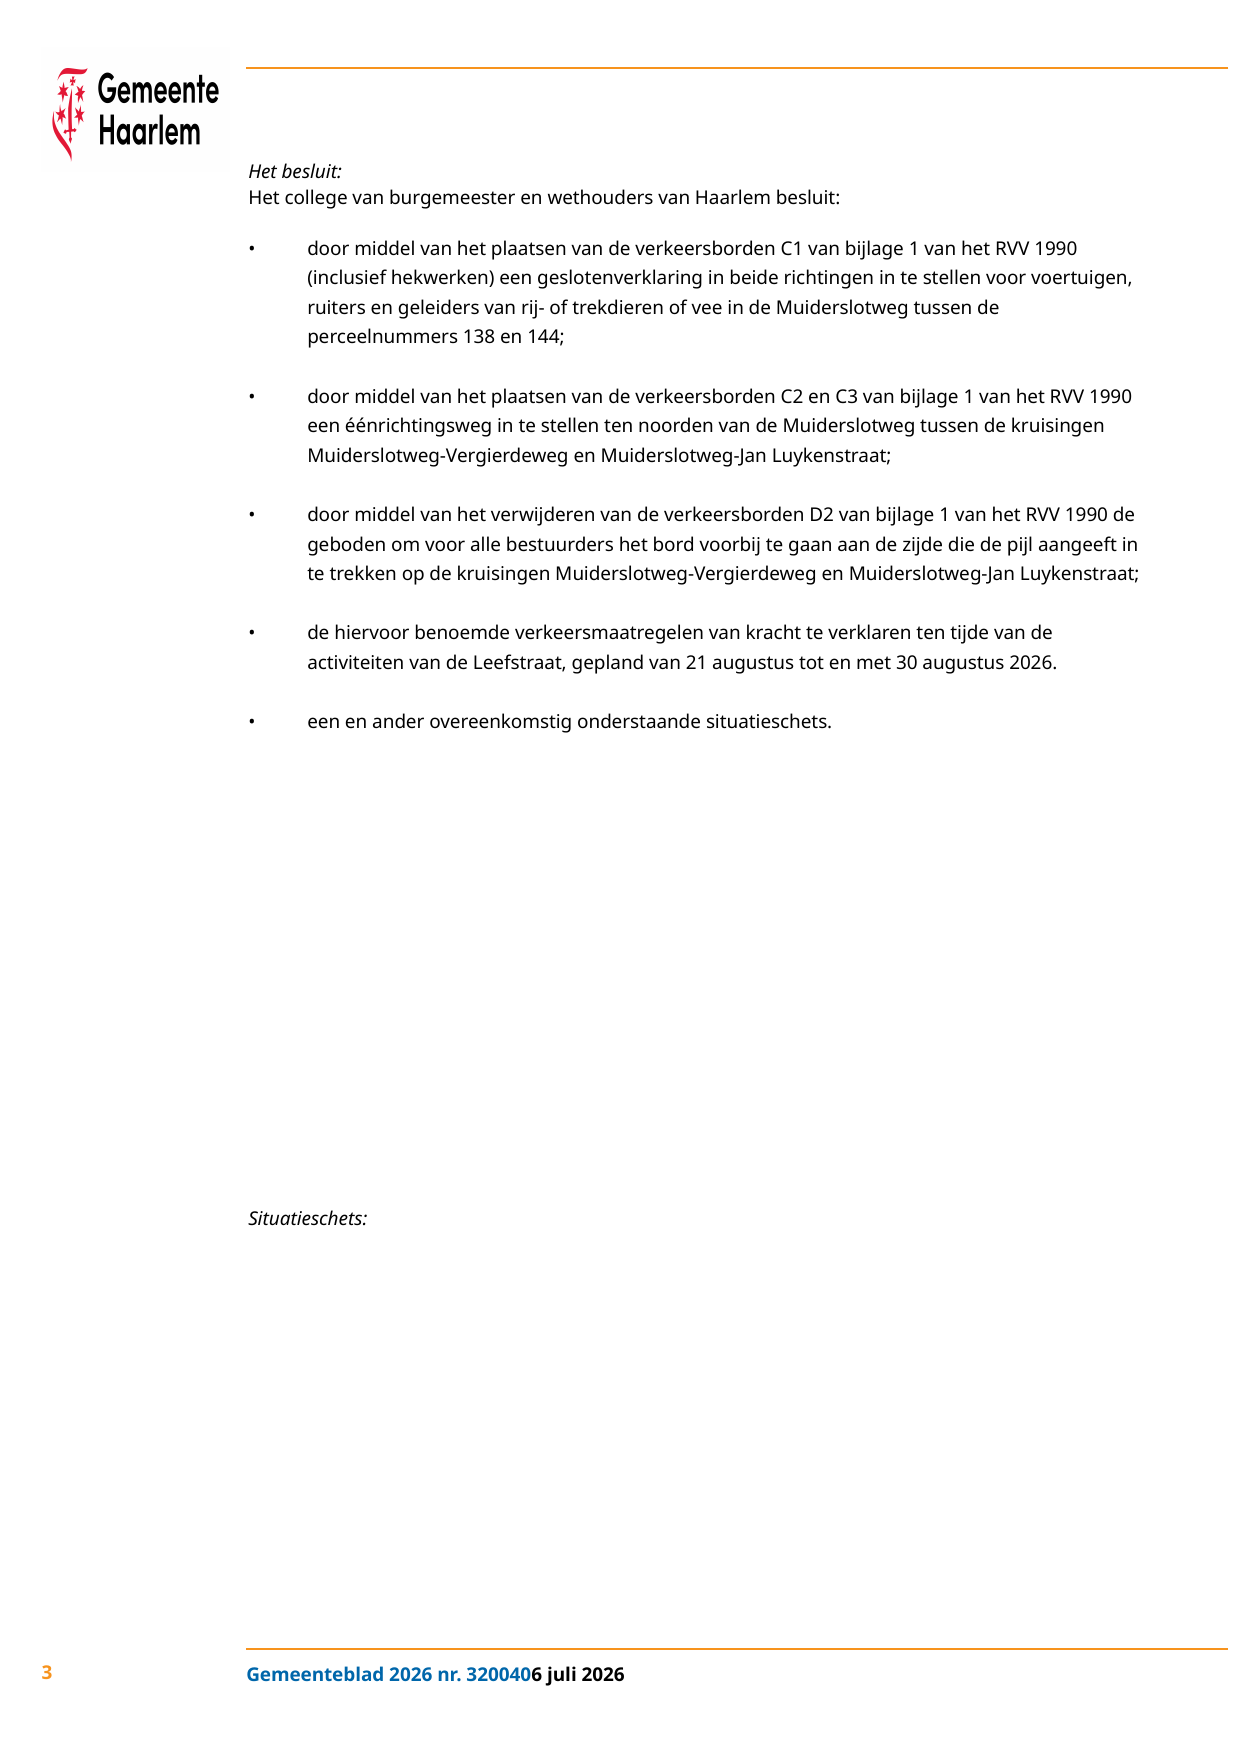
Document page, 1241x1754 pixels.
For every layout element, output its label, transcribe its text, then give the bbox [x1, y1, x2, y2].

list door middel van het plaatsen van de verkeersborden C2 en C3 van bijlage 1 van het RVV 1990 een éénrichtingsweg in te stellen ten noorden van de Muiderslotweg tussen de kruisingen Muiderslotweg-Vergierdeweg en Muiderslotweg-Jan Luykenstraat; [248, 383, 1152, 468]
text Het college van burgemeester en wethouders van Haarlem besluit: [248, 184, 1152, 210]
text Het besluit: [248, 159, 1152, 184]
picture [41, 47, 231, 172]
list door middel van het verwijderen van de verkeersborden D2 van bijlage 1 van het RVV 1990 de geboden om voor alle bestuurders het bord voorbij te gaan aan de zijde die de pijl aangeeft in te trekken op de kruisingen Muiderslotweg-Vergierdeweg en Muiderslotweg-Jan Luykenstraat; [248, 501, 1152, 586]
text Situatieschets: [248, 1205, 1152, 1231]
list een en ander overeenkomstig onderstaande situatieschets. [248, 708, 1152, 734]
list de hiervoor benoemde verkeersmaatregelen van kracht te verklaren ten tijde van de activiteiten van de Leefstraat, gepland van 21 augustus tot en met 30 augustus 2026. [248, 619, 1152, 675]
list door middel van het plaatsen van de verkeersborden C1 van bijlage 1 van het RVV 1990 (inclusief hekwerken) een geslotenverklaring in beide richtingen in te stellen voor voertuigen, ruiters en geleiders van rij- of trekdieren of vee in de Muiderslotweg tussen de perceelnummers 138 en 144; [248, 235, 1152, 349]
